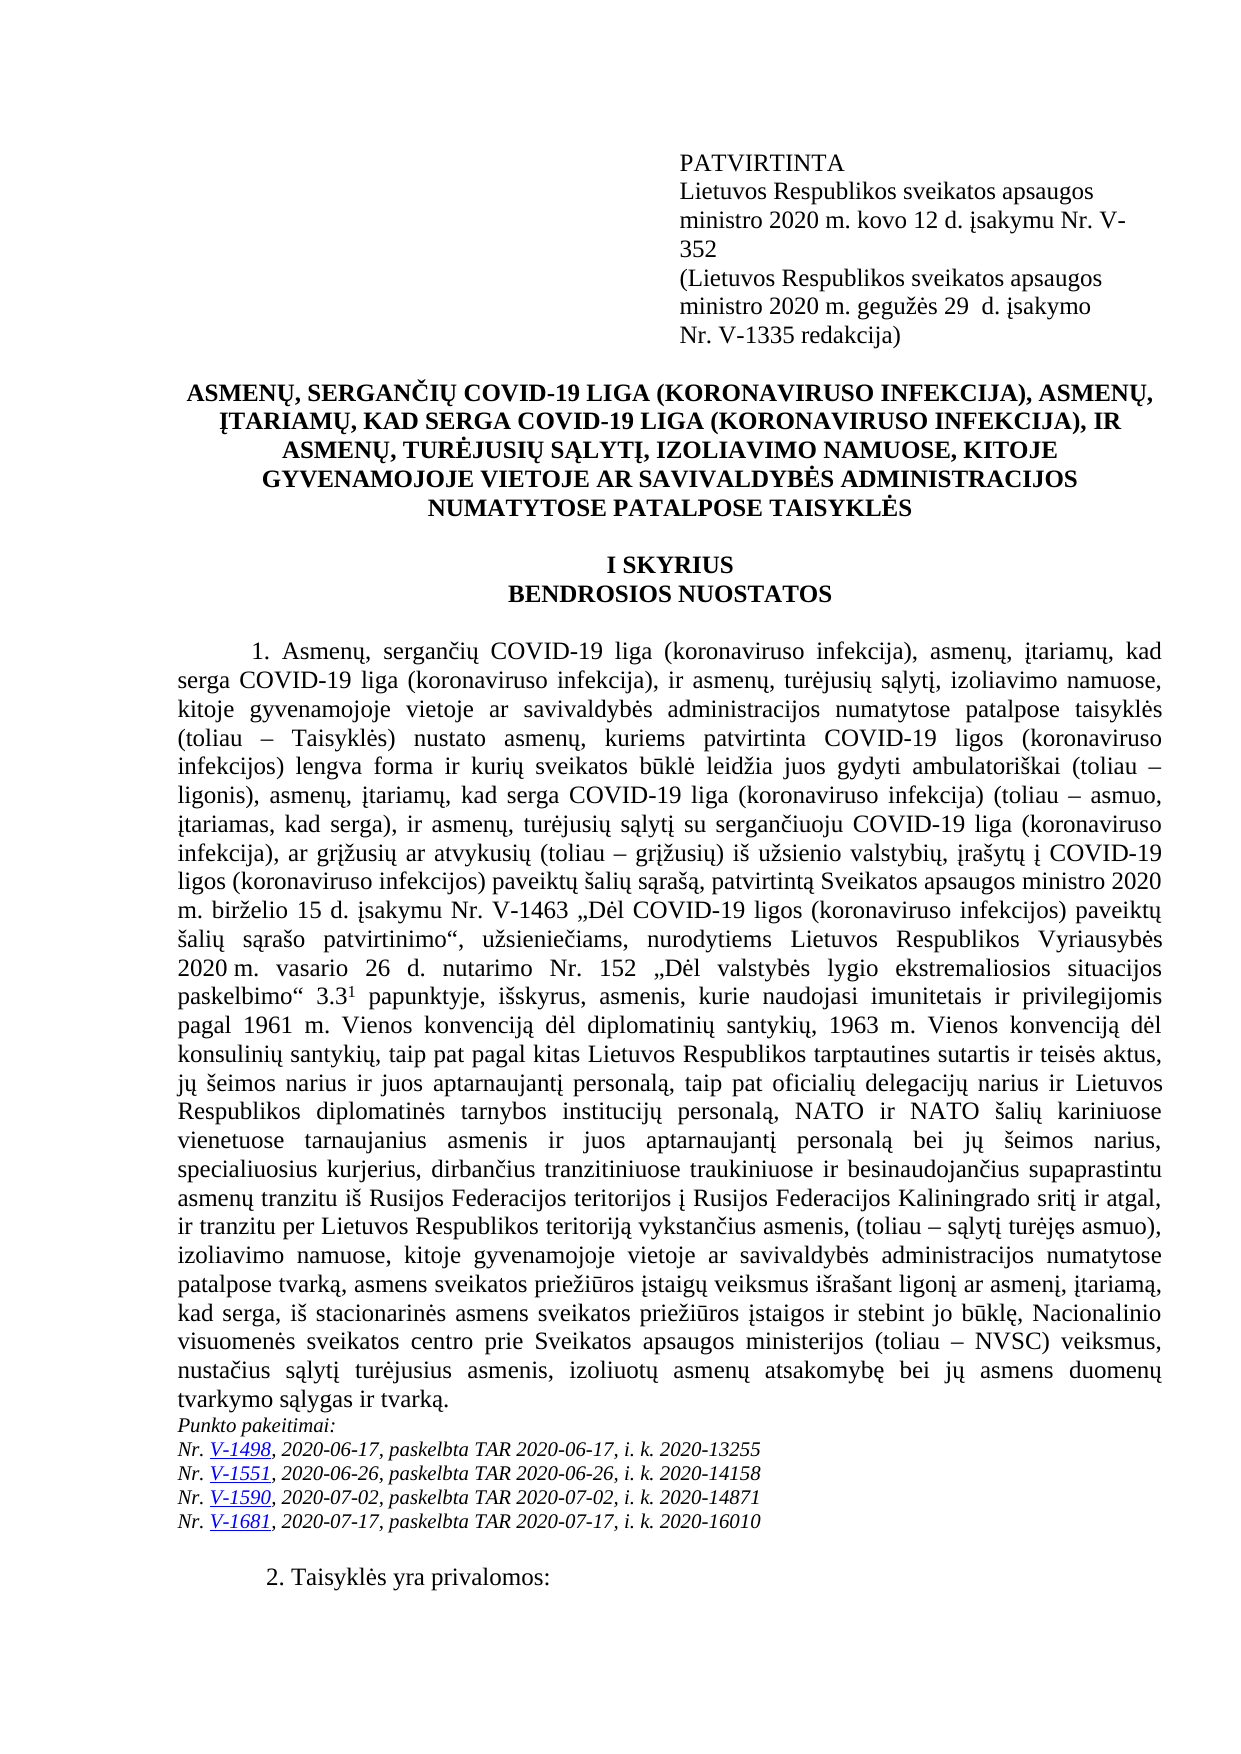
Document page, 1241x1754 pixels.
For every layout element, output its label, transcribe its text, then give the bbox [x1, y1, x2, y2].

text Nr. V-1590, 2020-07-02, paskelbta TAR 2020-07-02, i. k. 2020-14871 [177, 1485, 1163, 1509]
text Nr. V-1551, 2020-06-26, paskelbta TAR 2020-06-26, i. k. 2020-14158 [177, 1461, 1163, 1485]
text Punkto pakeitimai: [177, 1413, 1163, 1437]
text 2. Taisyklės yra privalomos: [177, 1562, 1163, 1591]
text I skyrius [177, 550, 1163, 579]
text bendrosios nuostatos [177, 579, 1163, 608]
text Nr. V-1498, 2020-06-17, paskelbta TAR 2020-06-17, i. k. 2020-13255 [177, 1437, 1163, 1461]
text ministro 2020 m. gegužės 29 d. įsakymo [679, 291, 1163, 320]
text PATVIRTINTA [679, 148, 1163, 176]
text Nr. V-1335 redakcija) [679, 320, 1163, 349]
text ASMENŲ, SERGANČIŲ COVID-19 LIGA (KORONAVIRUSO INFEKCIJA), ASMENŲ, ĮTARIAMŲ, KAD SERGA COVID-19 LIGA (KORONAVIRUSO INFEKCIJA), IR ASMENŲ, TURĖJUSIŲ SĄLYTĮ, IZOLIAVIMO NAMUOSE, KITOJE GYVENAMOJOjE VIETOJE AR savivaldybės administracijos NUMATYTOSE patalpose TAISYKLĖS [177, 378, 1163, 521]
text Nr. V-1681, 2020-07-17, paskelbta TAR 2020-07-17, i. k. 2020-16010 [177, 1509, 1163, 1533]
text ministro 2020 m. kovo 12 d. įsakymu Nr. V-352 [679, 205, 1163, 263]
text (Lietuvos Respublikos sveikatos apsaugos [679, 263, 1163, 291]
text Lietuvos Respublikos sveikatos apsaugos [679, 176, 1163, 205]
text 1. Asmenų, sergančių COVID-19 liga (koronaviruso infekcija), asmenų, įtariamų, kad serga COVID-19 liga (koronaviruso infekcija), ir asmenų, turėjusių sąlytį, izoliavimo namuose, kitoje gyvenamojoje vietoje ar savivaldybės administracijos numatytose patalpose taisyklės (toliau – Taisyklės) nustato asmenų, kuriems patvirtinta COVID-19 ligos (koronaviruso infekcijos) lengva forma ir kurių sveikatos būklė leidžia juos gydyti ambulatoriškai (toliau – ligonis), asmenų, įtariamų, kad serga COVID-19 liga (koronaviruso infekcija) (toliau – asmuo, įtariamas, kad serga), ir asmenų, turėjusių sąlytį su sergančiuoju COVID-19 liga (koronaviruso infekcija), ar grįžusių ar atvykusių (toliau – grįžusių) iš užsienio valstybių, įrašytų į COVID-19 ligos (koronaviruso infekcijos) paveiktų šalių sąrašą, patvirtintą Sveikatos apsaugos ministro 2020 m. birželio 15 d. įsakymu Nr. V-1463 „Dėl COVID-19 ligos (koronaviruso infekcijos) paveiktų šalių sąrašo patvirtinimo“, užsieniečiams, nurodytiems Lietuvos Respublikos Vyriausybės 2020 m. vasario 26 d. nutarimo Nr. 152 „Dėl valstybės lygio ekstremaliosios situacijos paskelbimo“ 3.31 papunktyje, išskyrus, asmenis, kurie naudojasi imunitetais ir privilegijomis pagal 1961 m. Vienos konvenciją dėl diplomatinių santykių, 1963 m. Vienos konvenciją dėl konsulinių santykių, taip pat pagal kitas Lietuvos Respublikos tarptautines sutartis ir teisės aktus, jų šeimos narius ir juos aptarnaujantį personalą, taip pat oficialių delegacijų narius ir Lietuvos Respublikos diplomatinės tarnybos institucijų personalą, NATO ir NATO šalių kariniuose vienetuose tarnaujanius asmenis ir juos aptarnaujantį personalą bei jų šeimos narius, specialiuosius kurjerius, dirbančius tranzitiniuose traukiniuose ir besinaudojančius supaprastintu asmenų tranzitu iš Rusijos Federacijos teritorijos į Rusijos Federacijos Kaliningrado sritį ir atgal, ir tranzitu per Lietuvos Respublikos teritoriją vykstančius asmenis, (toliau – sąlytį turėjęs asmuo), izoliavimo namuose, kitoje gyvenamojoje vietoje ar savivaldybės administracijos numatytose patalpose tvarką, asmens sveikatos priežiūros įstaigų veiksmus išrašant ligonį ar asmenį, įtariamą, kad serga, iš stacionarinės asmens sveikatos priežiūros įstaigos ir stebint jo būklę, Nacionalinio visuomenės sveikatos centro prie Sveikatos apsaugos ministerijos (toliau – NVSC) veiksmus, nustačius sąlytį turėjusius asmenis, izoliuotų asmenų atsakomybę bei jų asmens duomenų tvarkymo sąlygas ir tvarką. [177, 636, 1163, 1413]
